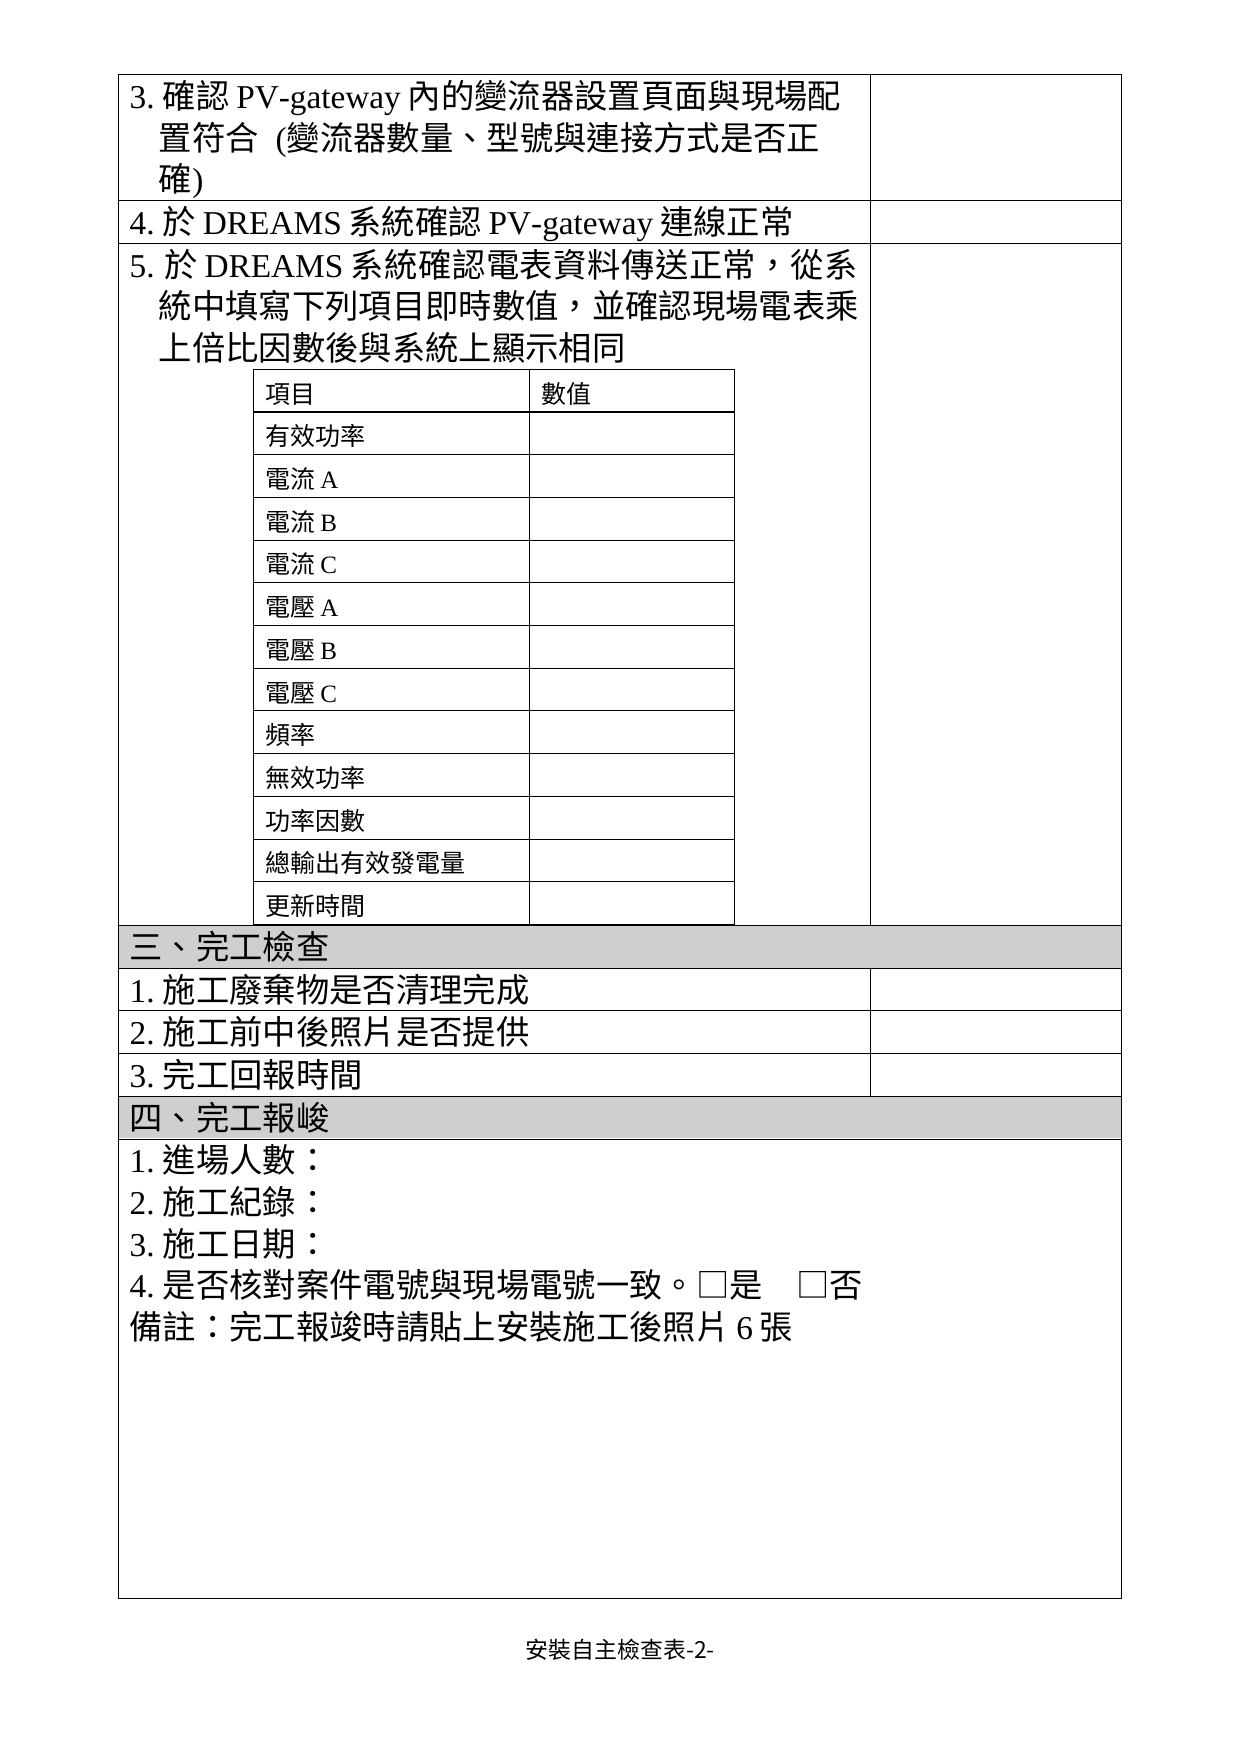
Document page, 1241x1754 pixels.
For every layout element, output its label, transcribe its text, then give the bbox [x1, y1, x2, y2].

table_cell [530, 413, 734, 454]
table_cell [530, 669, 734, 710]
table_cell 1. 進場人數： 2. 施工紀錄： 3. 施工日期： 4. 是否核對案件電號與現場電號一致。□是 □否 備註：完工報竣時請貼上安裝施工後照片6張 [119, 1140, 1121, 1598]
table_cell 更新時間 [254, 882, 529, 924]
table_cell 無效功率 [254, 754, 529, 796]
table_cell [530, 583, 734, 625]
table_cell 3. 確認PV-gateway內的變流器設置頁面與現場配置符合 (變流器數量、型號與連接方式是否正確) [119, 75, 870, 200]
table_header 數值 [530, 370, 734, 411]
table_cell 電壓B [254, 626, 529, 668]
table_cell 2. 施工前中後照片是否提供 [119, 1011, 870, 1053]
table_cell 頻率 [254, 711, 529, 753]
table_cell [530, 797, 734, 838]
table_cell [530, 626, 734, 668]
table_cell [871, 75, 1121, 200]
table_cell 4. 於DREAMS系統確認PV-gateway連線正常 [119, 201, 870, 243]
table_cell 電壓A [254, 583, 529, 625]
table_cell [530, 455, 734, 497]
table_cell [871, 201, 1121, 243]
table_cell 有效功率 [254, 413, 529, 454]
table_cell 電流A [254, 455, 529, 497]
table_cell 電壓C [254, 669, 529, 710]
table_cell 1. 施工廢棄物是否清理完成 [119, 969, 870, 1010]
table_cell [530, 882, 734, 924]
table_cell [871, 244, 1121, 925]
table_cell [530, 711, 734, 753]
table_cell 電流B [254, 498, 529, 539]
table_cell [530, 754, 734, 796]
table_header 項目 [254, 370, 529, 411]
table_cell [530, 498, 734, 539]
table_cell 四、完工報峻 [119, 1097, 1121, 1138]
table_cell [871, 1011, 1121, 1053]
table_cell 三、完工檢查 [119, 926, 1121, 968]
table_cell [530, 840, 734, 881]
table_cell 5. 於DREAMS系統確認電表資料傳送正常，從系統中填寫下列項目即時數值，並確認現場電表乘上倍比因數後與系統上顯示相同 [119, 244, 870, 925]
table_cell [871, 1054, 1121, 1096]
table_cell 電流C [254, 541, 529, 582]
table_cell 3. 完工回報時間 [119, 1054, 870, 1096]
table_cell 功率因數 [254, 797, 529, 838]
table_cell 總輸出有效發電量 [254, 840, 529, 881]
table_cell [871, 969, 1121, 1010]
table_cell [530, 541, 734, 582]
